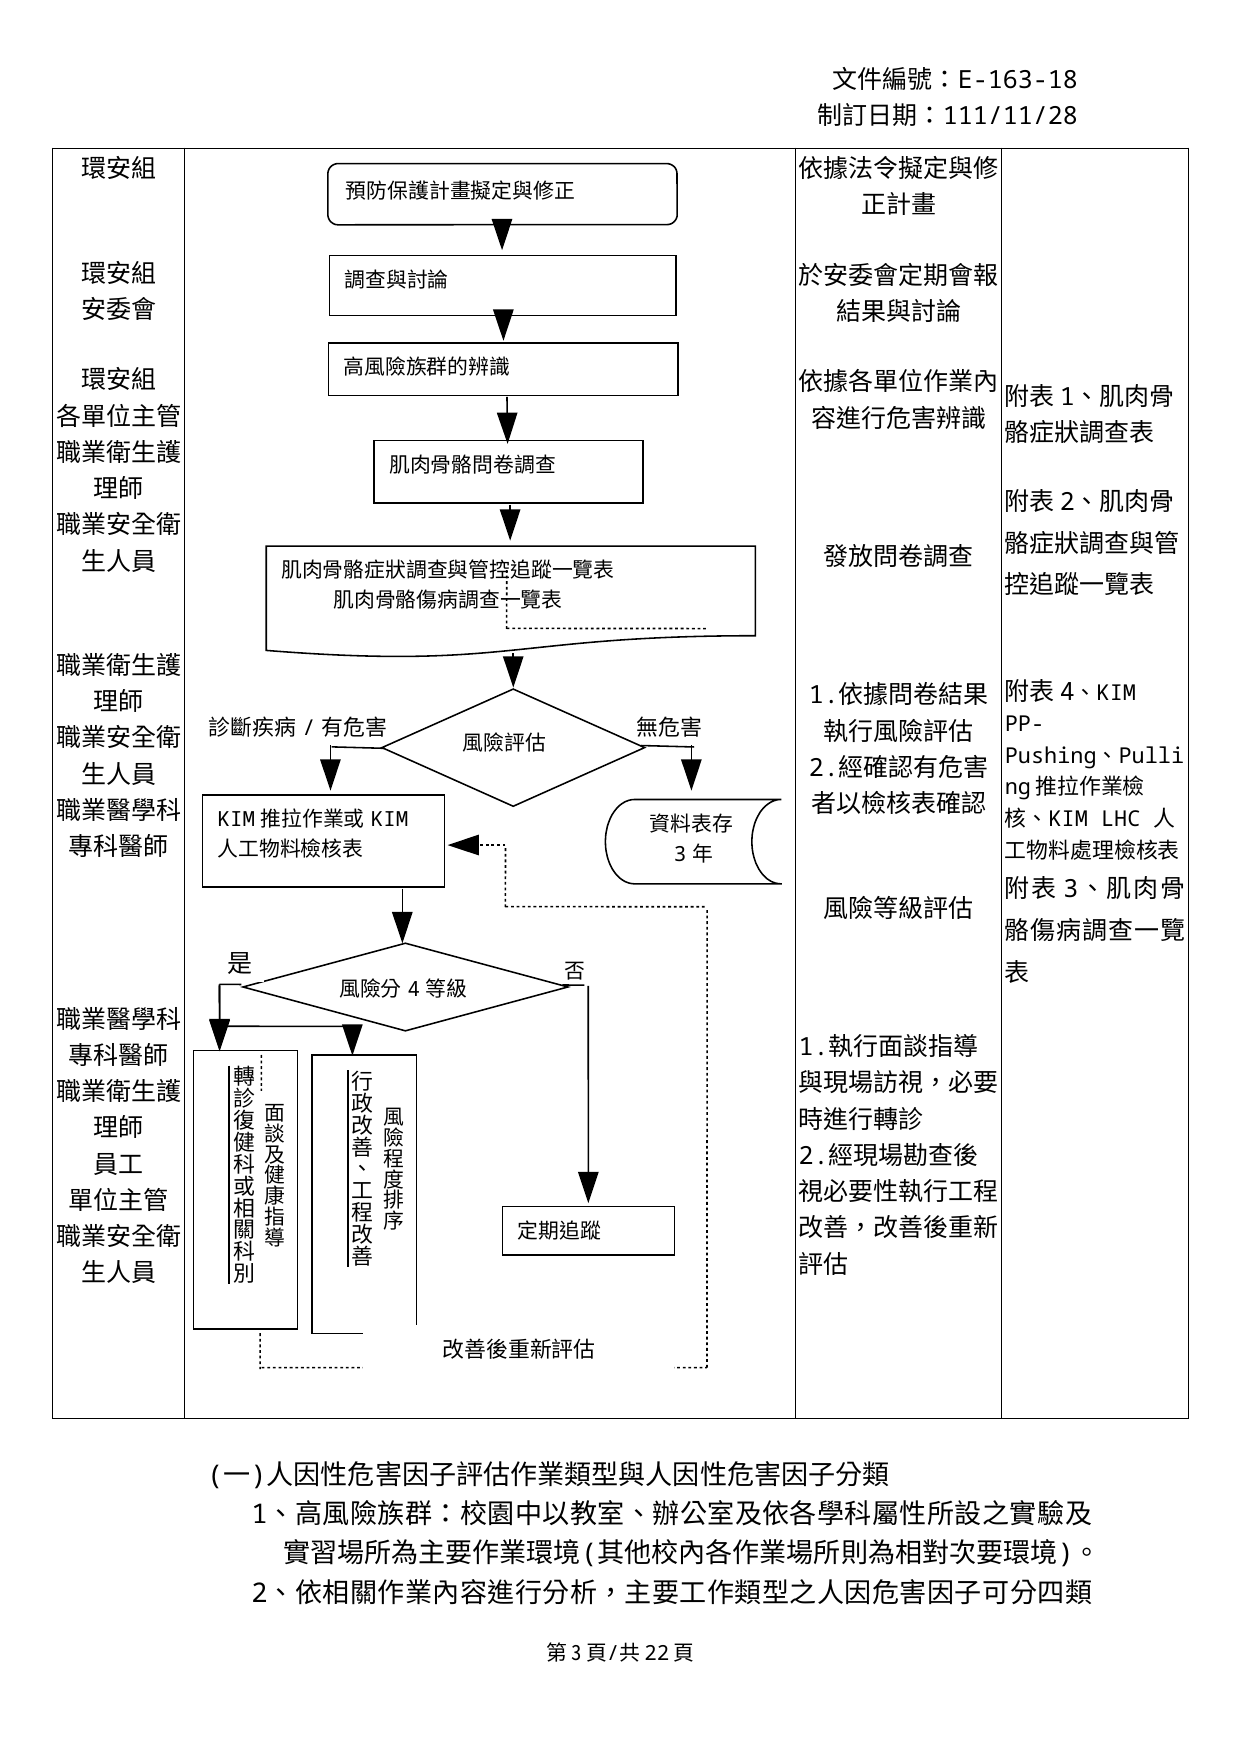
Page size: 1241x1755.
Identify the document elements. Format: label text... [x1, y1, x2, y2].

text 2、依相關作業內容進行分析，主要工作類型之人因危害因子可分四類 [251, 1571, 1093, 1610]
table_cell 附表1、肌肉骨骼症狀調查表 附表2、肌肉骨骼症狀調查與管控追蹤一覽表 附表4、KIM PP-Pushing、Pulling推拉作業檢核、KIM LHC 人工物料處理檢核表 附表3、肌肉骨骼傷病調查一覽表 [1002, 149, 1188, 1418]
table_cell 環安組 環安組 安委會 環安組 各單位主管 職業衛生護理師 職業安全衛生人員 職業衛生護理師 職業安全衛生人員 職業醫學科專科醫師 職業醫學科專科醫師 職業衛生護理師 員工 單位主管 職業安全衛生人員 [53, 149, 184, 1418]
text 1、高風險族群：校園中以教室、辦公室及依各學科屬性所設之實驗及實習場所為主要作業環境(其他校內各作業場所則為相對次要環境)。 [251, 1492, 1093, 1571]
text (一)人因性危害因子評估作業類型與人因性危害因子分類 [148, 1453, 1093, 1492]
table_cell [185, 149, 795, 1418]
table_cell 依據法令擬定與修正計畫 於安委會定期會報結果與討論 依據各單位作業內容進行危害辨識 發放問卷調查 1.依據問卷結果執行風險評估 2.經確認有危害者以檢核表確認 風險等級評估 1.執行面談指導與現場訪視，必要時進行轉診 2.經現場勘查後視必要性執行工程改善，改善後重新評估 [796, 149, 1001, 1418]
